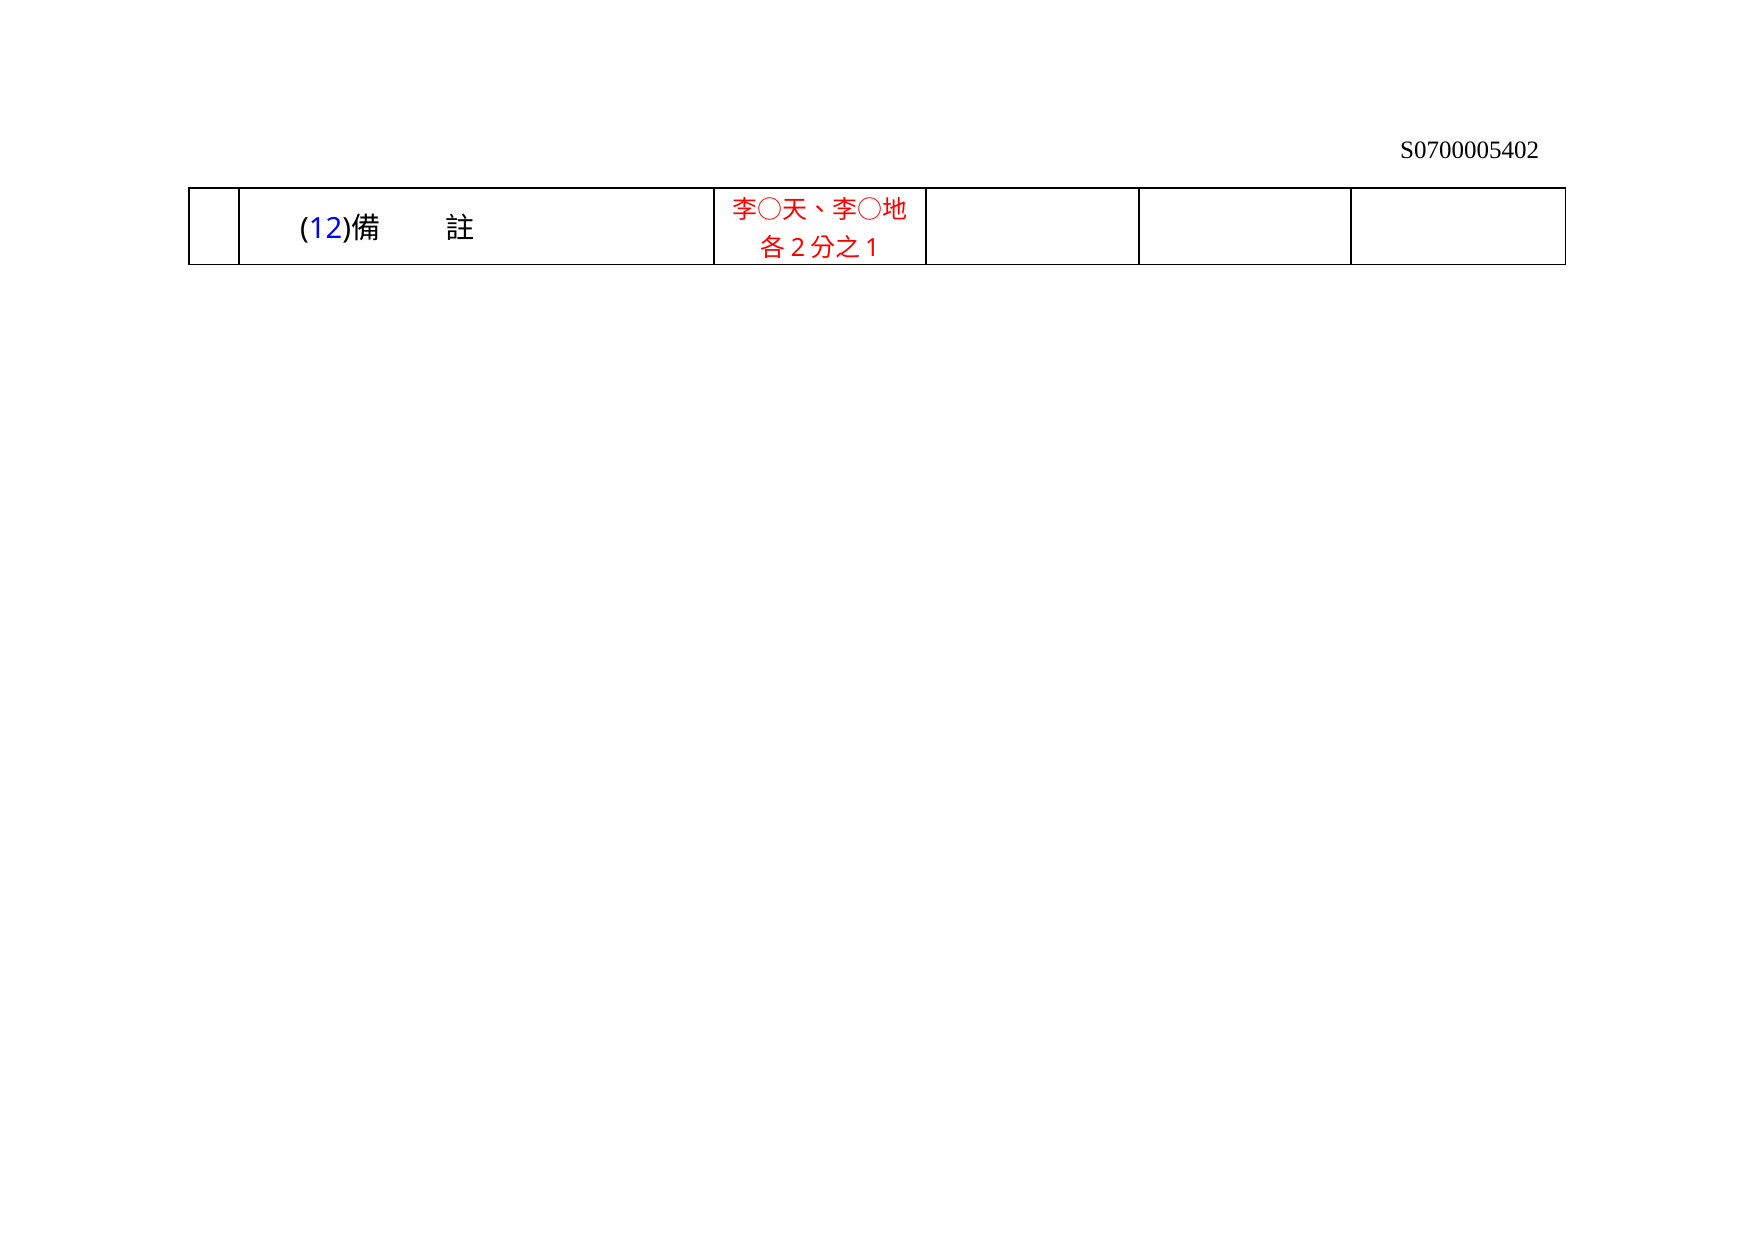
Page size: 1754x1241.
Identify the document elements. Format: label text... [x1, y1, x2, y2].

table_cell [1140, 189, 1350, 264]
table_cell [190, 189, 238, 264]
table_cell (12)備 註 [240, 189, 713, 264]
table_cell [1352, 189, 1565, 264]
table_cell [927, 189, 1138, 264]
table_cell 李○天、李○地 各2分之1 [715, 189, 925, 264]
